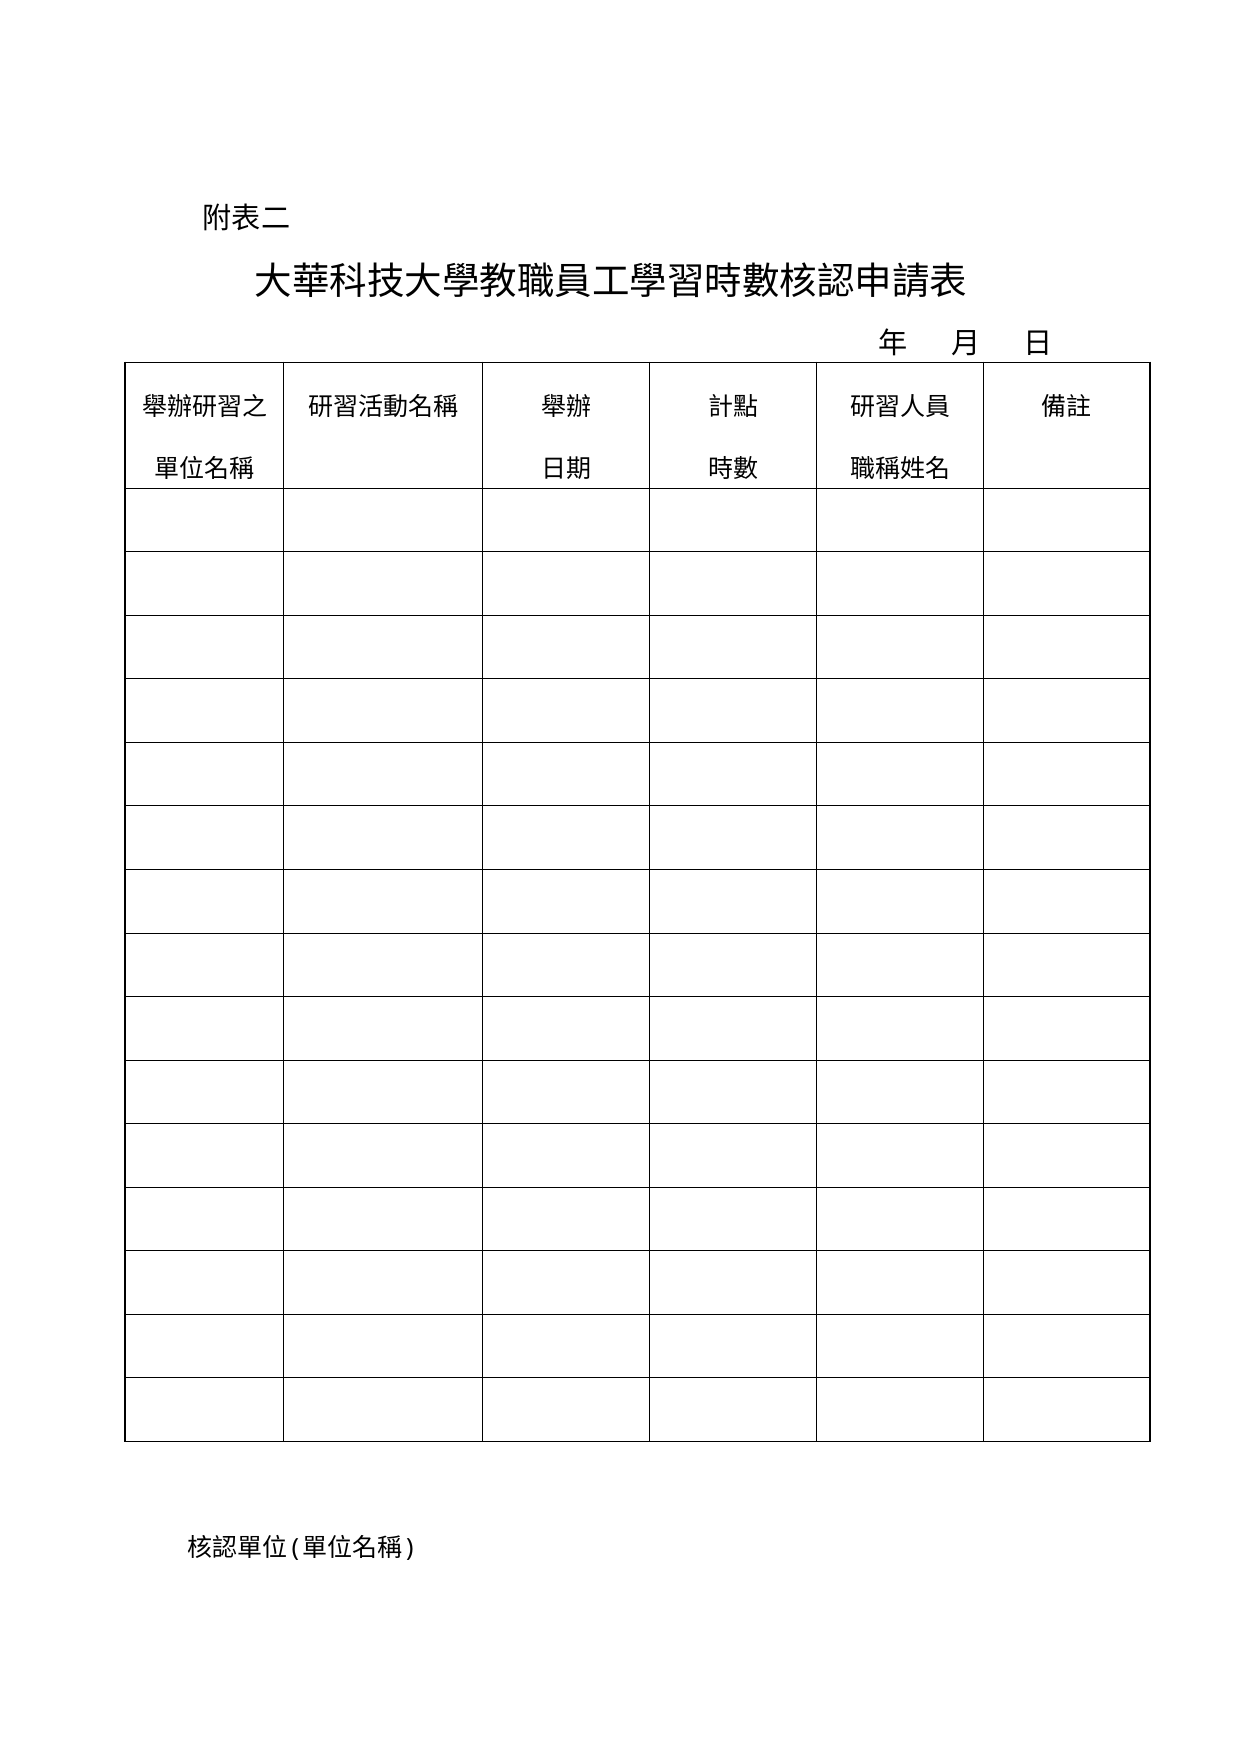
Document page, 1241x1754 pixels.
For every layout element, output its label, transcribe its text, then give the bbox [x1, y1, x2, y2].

text 年 月 日 [187, 299, 1053, 362]
table_cell [650, 679, 816, 742]
table_cell [126, 1061, 283, 1123]
table_cell [284, 806, 482, 869]
table_cell [284, 1188, 482, 1250]
table_cell [817, 489, 983, 551]
table_cell [984, 1124, 1149, 1187]
table_cell [984, 1061, 1149, 1123]
table_cell [650, 616, 816, 678]
table_cell [284, 743, 482, 805]
table_cell [284, 1124, 482, 1187]
table_cell [984, 1188, 1149, 1250]
text 大華科技大學教職員工學習時數核認申請表 [187, 237, 1053, 299]
table_cell [483, 997, 649, 1059]
table_cell [984, 743, 1149, 805]
text 核認單位(單位名稱) [187, 1504, 1053, 1567]
table_header 研習活動名稱 [284, 363, 482, 488]
table_cell [284, 552, 482, 615]
table_cell [483, 1378, 649, 1441]
table_cell [984, 679, 1149, 742]
table_cell [483, 679, 649, 742]
table_cell [483, 870, 649, 932]
table_cell [817, 552, 983, 615]
table_cell [483, 1061, 649, 1123]
table_cell [126, 679, 283, 742]
table_cell [126, 1124, 283, 1187]
table_cell [284, 1061, 482, 1123]
table_cell [284, 870, 482, 932]
table_cell [284, 1315, 482, 1377]
table_cell [483, 1251, 649, 1314]
table_cell [126, 934, 283, 996]
table_cell [284, 997, 482, 1059]
table_cell [483, 1315, 649, 1377]
table_cell [650, 1378, 816, 1441]
table_cell [817, 1315, 983, 1377]
table_cell [284, 679, 482, 742]
table_cell [984, 997, 1149, 1059]
table_cell [483, 616, 649, 678]
table_cell [126, 489, 283, 551]
table_cell [126, 743, 283, 805]
table_cell [650, 997, 816, 1059]
table_cell [984, 1315, 1149, 1377]
table_cell [650, 1124, 816, 1187]
table_cell [984, 552, 1149, 615]
table_cell [817, 616, 983, 678]
table_cell [817, 934, 983, 996]
table_cell [984, 1251, 1149, 1314]
table_cell [984, 806, 1149, 869]
table_cell [126, 806, 283, 869]
table_cell [483, 1188, 649, 1250]
table_cell [817, 743, 983, 805]
text 附表二 [187, 174, 1053, 237]
table_cell [126, 870, 283, 932]
table_cell [126, 1251, 283, 1314]
table_cell [483, 552, 649, 615]
table_cell [284, 1378, 482, 1441]
table_cell [284, 934, 482, 996]
table_cell [984, 870, 1149, 932]
table_cell [650, 870, 816, 932]
table_cell [483, 1124, 649, 1187]
table_cell [126, 1378, 283, 1441]
table_cell [650, 1251, 816, 1314]
table_cell [817, 1124, 983, 1187]
table_cell [483, 743, 649, 805]
table_cell [126, 1188, 283, 1250]
table_cell [817, 679, 983, 742]
table_header 舉辦 日期 [483, 363, 649, 488]
table_cell [284, 1251, 482, 1314]
table_cell [817, 1251, 983, 1314]
table_cell [984, 934, 1149, 996]
table_cell [126, 616, 283, 678]
table_cell [284, 616, 482, 678]
table_cell [483, 934, 649, 996]
table_cell [126, 552, 283, 615]
table_cell [817, 806, 983, 869]
table_header 舉辦研習之 單位名稱 [126, 363, 283, 488]
table_cell [650, 1188, 816, 1250]
table_cell [126, 997, 283, 1059]
table_header 研習人員 職稱姓名 [817, 363, 983, 488]
table_cell [284, 489, 482, 551]
table_cell [817, 870, 983, 932]
table_cell [650, 743, 816, 805]
table_cell [650, 489, 816, 551]
table_header 備註 [984, 363, 1149, 488]
table_cell [817, 1378, 983, 1441]
table_cell [984, 616, 1149, 678]
table_header 計點 時數 [650, 363, 816, 488]
table_cell [650, 806, 816, 869]
table_cell [984, 489, 1149, 551]
table_cell [650, 552, 816, 615]
table_cell [984, 1378, 1149, 1441]
table_cell [126, 1315, 283, 1377]
table_cell [650, 1061, 816, 1123]
table_cell [817, 997, 983, 1059]
table_cell [483, 489, 649, 551]
table_cell [483, 806, 649, 869]
table_cell [817, 1188, 983, 1250]
table_cell [817, 1061, 983, 1123]
table_cell [650, 934, 816, 996]
table_cell [650, 1315, 816, 1377]
